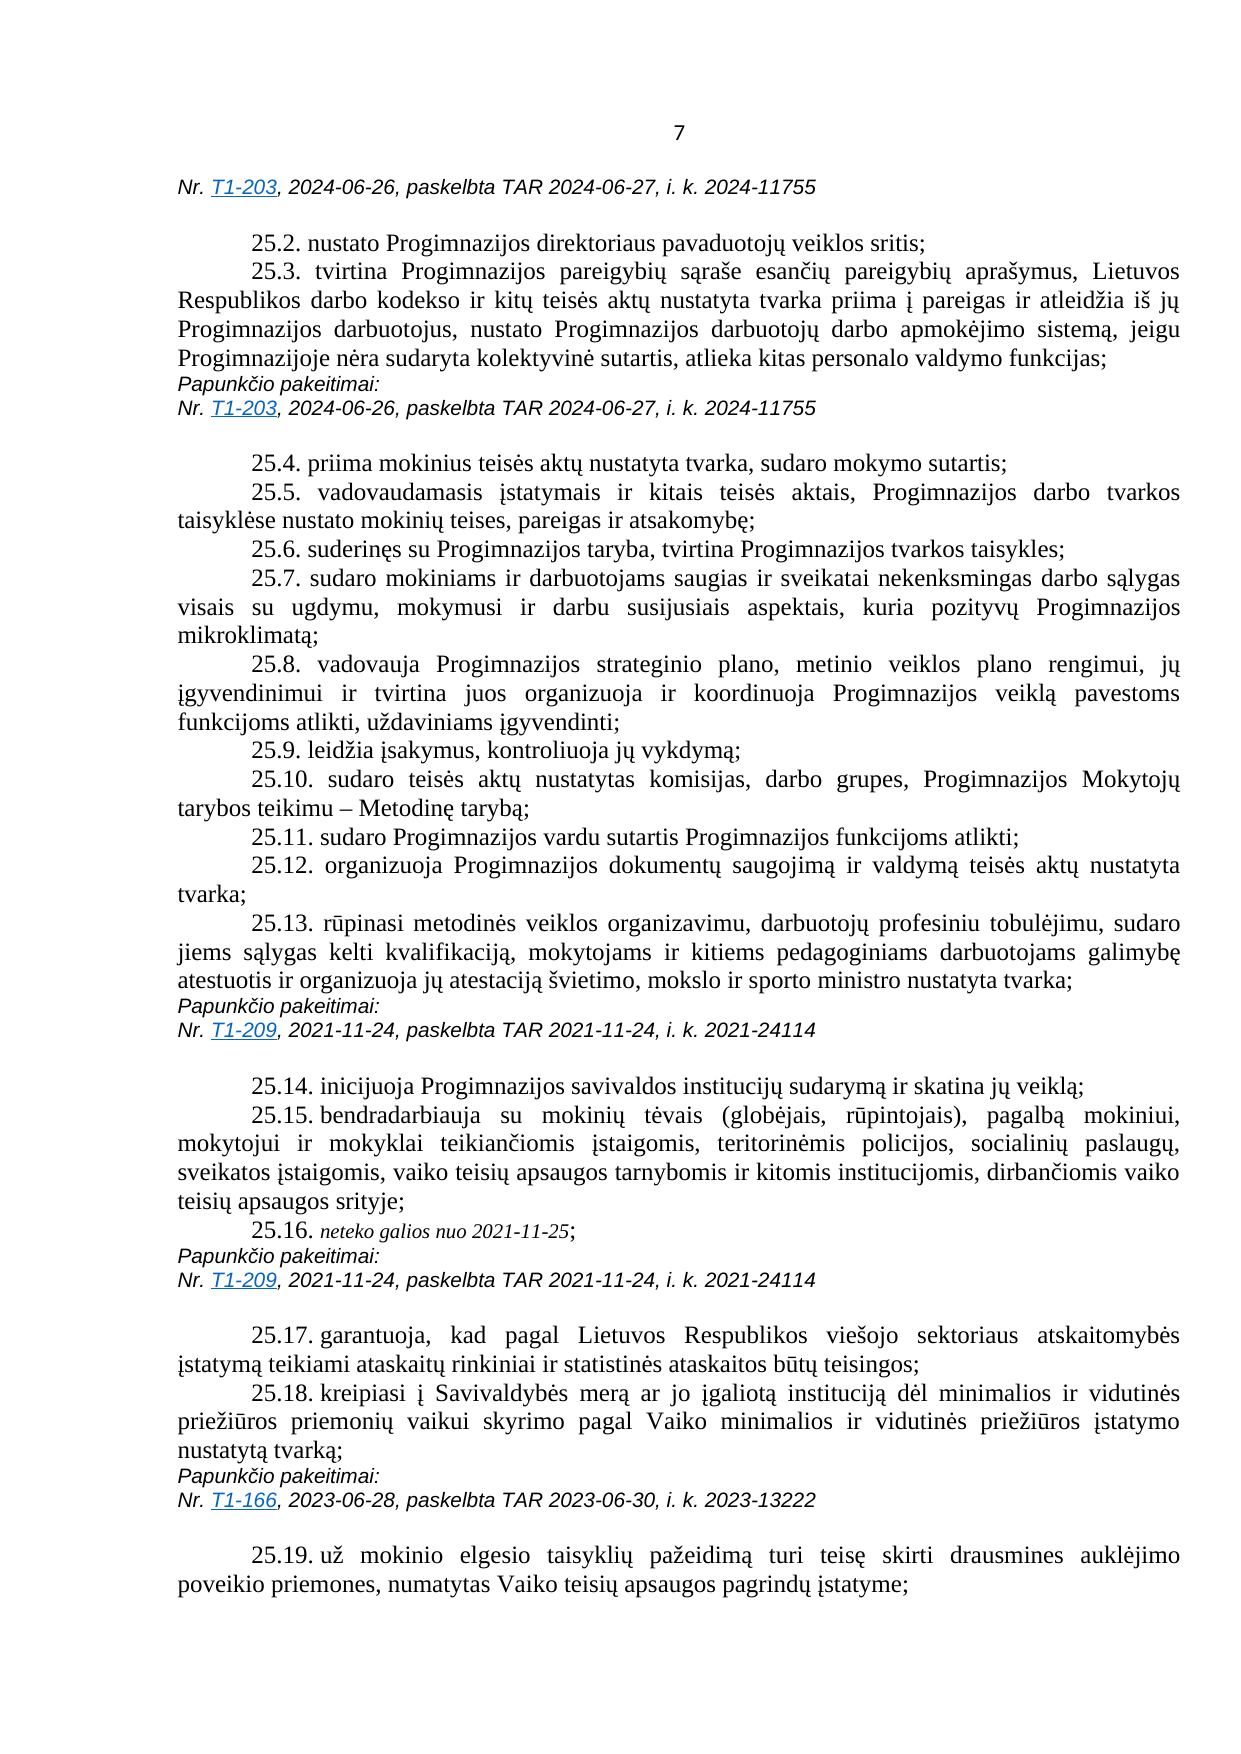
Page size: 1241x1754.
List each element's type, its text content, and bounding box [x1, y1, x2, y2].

text 25.18. kreipiasi į Savivaldybės merą ar jo įgaliotą instituciją dėl minimalios ir vidutinės priežiūros priemonių vaikui skyrimo pagal Vaiko minimalios ir vidutinės priežiūros įstatymo nustatytą tvarką; [177, 1378, 1181, 1464]
text Nr. T1-203, 2024-06-26, paskelbta TAR 2024-06-27, i. k. 2024-11755 [177, 175, 1181, 199]
text Nr. T1-166, 2023-06-28, paskelbta TAR 2023-06-30, i. k. 2023-13222 [177, 1488, 1181, 1512]
text 25.14. inicijuoja Progimnazijos savivaldos institucijų sudarymą ir skatina jų veiklą; [177, 1071, 1181, 1100]
text 25.6. suderinęs su Progimnazijos taryba, tvirtina Progimnazijos tvarkos taisykles; [177, 534, 1181, 563]
text 25.9. leidžia įsakymus, kontroliuoja jų vykdymą; [177, 736, 1181, 764]
text 25.12. organizuoja Progimnazijos dokumentų saugojimą ir valdymą teisės aktų nustatyta tvarka; [177, 851, 1181, 908]
text 25.2. nustato Progimnazijos direktoriaus pavaduotojų veiklos sritis; [177, 228, 1181, 256]
text 25.7. sudaro mokiniams ir darbuotojams saugias ir sveikatai nekenksmingas darbo sąlygas visais su ugdymu, mokymusi ir darbu susijusiais aspektais, kuria pozityvų Progimnazijos mikroklimatą; [177, 563, 1181, 649]
text Nr. T1-209, 2021-11-24, paskelbta TAR 2021-11-24, i. k. 2021-24114 [177, 1267, 1181, 1291]
text 25.16. neteko galios nuo 2021-11-25; [177, 1215, 1181, 1243]
text 25.3. tvirtina Progimnazijos pareigybių sąraše esančių pareigybių aprašymus, Lietuvos Respublikos darbo kodekso ir kitų teisės aktų nustatyta tvarka priima į pareigas ir atleidžia iš jų Progimnazijos darbuotojus, nustato Progimnazijos darbuotojų darbo apmokėjimo sistemą, jeigu Progimnazijoje nėra sudaryta kolektyvinė sutartis, atlieka kitas personalo valdymo funkcijas; [177, 256, 1181, 371]
text 25.13. rūpinasi metodinės veiklos organizavimu, darbuotojų profesiniu tobulėjimu, sudaro jiems sąlygas kelti kvalifikaciją, mokytojams ir kitiems pedagoginiams darbuotojams galimybę atestuotis ir organizuoja jų atestaciją švietimo, mokslo ir sporto ministro nustatyta tvarka; [177, 908, 1181, 994]
text Nr. T1-203, 2024-06-26, paskelbta TAR 2024-06-27, i. k. 2024-11755 [177, 395, 1181, 419]
text Papunkčio pakeitimai: [177, 1464, 1181, 1488]
text Papunkčio pakeitimai: [177, 994, 1181, 1018]
text 25.4. priima mokinius teisės aktų nustatyta tvarka, sudaro mokymo sutartis; [177, 448, 1181, 477]
text 25.8. vadovauja Progimnazijos strateginio plano, metinio veiklos plano rengimui, jų įgyvendinimui ir tvirtina juos organizuoja ir koordinuoja Progimnazijos veiklą pavestoms funkcijoms atlikti, uždaviniams įgyvendinti; [177, 649, 1181, 736]
text 25.10. sudaro teisės aktų nustatytas komisijas, darbo grupes, Progimnazijos Mokytojų tarybos teikimu – Metodinę tarybą; [177, 764, 1181, 822]
text 25.19. už mokinio elgesio taisyklių pažeidimą turi teisę skirti drausmines auklėjimo poveikio priemones, numatytas Vaiko teisių apsaugos pagrindų įstatyme; [177, 1541, 1181, 1598]
text Papunkčio pakeitimai: [177, 1243, 1181, 1267]
text 25.17. garantuoja, kad pagal Lietuvos Respublikos viešojo sektoriaus atskaitomybės įstatymą teikiami ataskaitų rinkiniai ir statistinės ataskaitos būtų teisingos; [177, 1320, 1181, 1378]
text 25.15. bendradarbiauja su mokinių tėvais (globėjais, rūpintojais), pagalbą mokiniui, mokytojui ir mokyklai teikiančiomis įstaigomis, teritorinėmis policijos, socialinių paslaugų, sveikatos įstaigomis, vaiko teisių apsaugos tarnybomis ir kitomis institucijomis, dirbančiomis vaiko teisių apsaugos srityje; [177, 1100, 1181, 1215]
text 25.5. vadovaudamasis įstatymais ir kitais teisės aktais, Progimnazijos darbo tvarkos taisyklėse nustato mokinių teises, pareigas ir atsakomybę; [177, 477, 1181, 534]
text Nr. T1-209, 2021-11-24, paskelbta TAR 2021-11-24, i. k. 2021-24114 [177, 1018, 1181, 1042]
text 25.11. sudaro Progimnazijos vardu sutartis Progimnazijos funkcijoms atlikti; [177, 822, 1181, 851]
text Papunkčio pakeitimai: [177, 371, 1181, 395]
